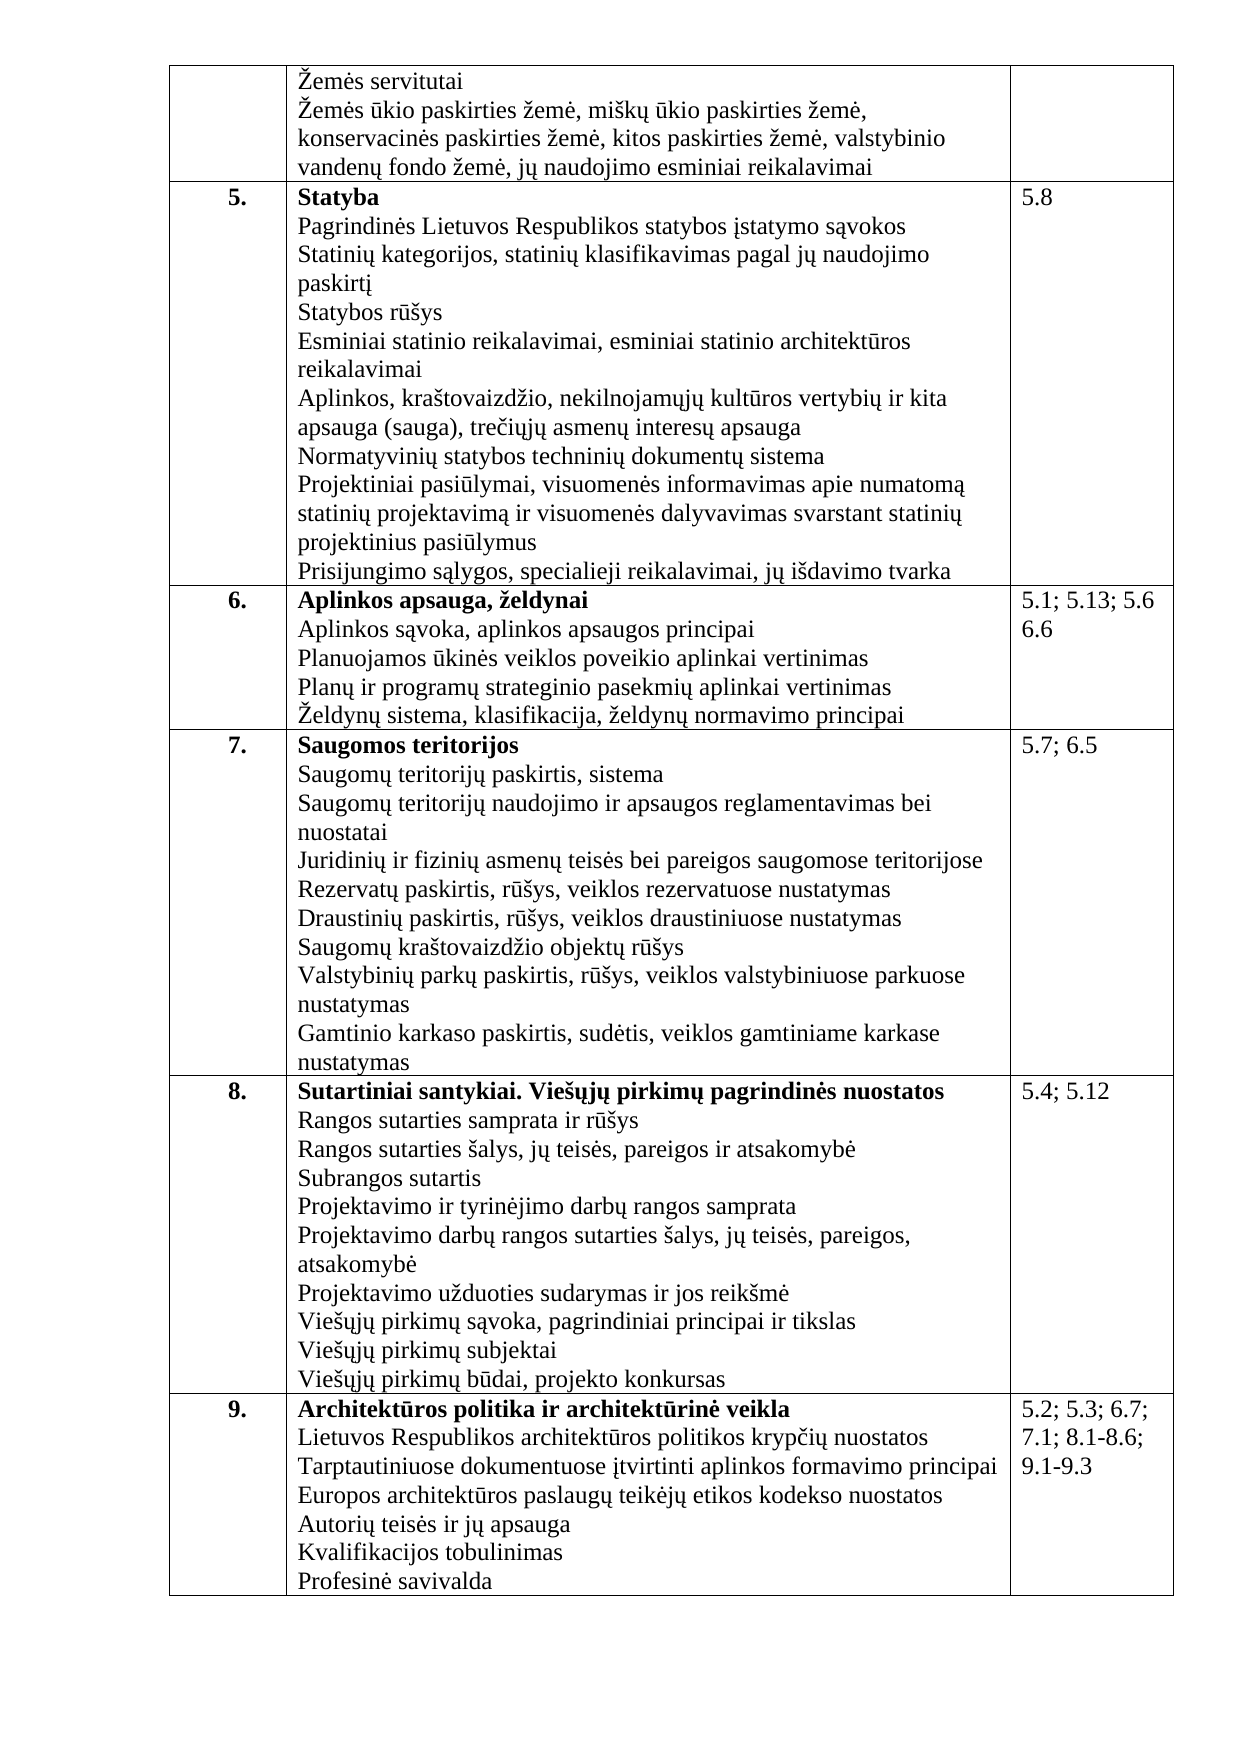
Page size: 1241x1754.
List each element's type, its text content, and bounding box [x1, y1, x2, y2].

table_cell Saugomos teritorijos Saugomų teritorijų paskirtis, sistema Saugomų teritorijų naudojimo ir apsaugos reglamentavimas bei nuostatai Juridinių ir fizinių asmenų teisės bei pareigos saugomose teritorijose Rezervatų paskirtis, rūšys, veiklos rezervatuose nustatymas Draustinių paskirtis, rūšys, veiklos draustiniuose nustatymas Saugomų kraštovaizdžio objektų rūšys Valstybinių parkų paskirtis, rūšys, veiklos valstybiniuose parkuose nustatymas Gamtinio karkaso paskirtis, sudėtis, veiklos gamtiniame karkase nustatymas [287, 730, 1010, 1075]
table_cell 5.1; 5.13; 5.6 6.6 [1011, 586, 1173, 729]
table_cell Žemės servitutai Žemės ūkio paskirties žemė, miškų ūkio paskirties žemė, konservacinės paskirties žemė, kitos paskirties žemė, valstybinio vandenų fondo žemė, jų naudojimo esminiai reikalavimai [287, 66, 1010, 181]
table_cell 5.4; 5.12 [1011, 1076, 1173, 1393]
table_cell 8. [170, 1076, 286, 1393]
table_cell Statyba Pagrindinės Lietuvos Respublikos statybos įstatymo sąvokos Statinių kategorijos, statinių klasifikavimas pagal jų naudojimo paskirtį Statybos rūšys Esminiai statinio reikalavimai, esminiai statinio architektūros reikalavimai Aplinkos, kraštovaizdžio, nekilnojamųjų kultūros vertybių ir kita apsauga (sauga), trečiųjų asmenų interesų apsauga Normatyvinių statybos techninių dokumentų sistema Projektiniai pasiūlymai, visuomenės informavimas apie numatomą statinių projektavimą ir visuomenės dalyvavimas svarstant statinių projektinius pasiūlymus Prisijungimo sąlygos, specialieji reikalavimai, jų išdavimo tvarka [287, 182, 1010, 584]
table_cell 5.2; 5.3; 6.7; 7.1; 8.1-8.6; 9.1-9.3 [1011, 1394, 1173, 1595]
table_cell 5.8 [1011, 182, 1173, 584]
table_cell Aplinkos apsauga, želdynai Aplinkos sąvoka, aplinkos apsaugos principai Planuojamos ūkinės veiklos poveikio aplinkai vertinimas Planų ir programų strateginio pasekmių aplinkai vertinimas Želdynų sistema, klasifikacija, želdynų normavimo principai [287, 586, 1010, 729]
table_cell Sutartiniai santykiai. Viešųjų pirkimų pagrindinės nuostatos Rangos sutarties samprata ir rūšys Rangos sutarties šalys, jų teisės, pareigos ir atsakomybė Subrangos sutartis Projektavimo ir tyrinėjimo darbų rangos samprata Projektavimo darbų rangos sutarties šalys, jų teisės, pareigos, atsakomybė Projektavimo užduoties sudarymas ir jos reikšmė Viešųjų pirkimų sąvoka, pagrindiniai principai ir tikslas Viešųjų pirkimų subjektai Viešųjų pirkimų būdai, projekto konkursas [287, 1076, 1010, 1393]
table_cell [170, 66, 286, 181]
table_cell 5. [170, 182, 286, 584]
table_cell Architektūros politika ir architektūrinė veikla Lietuvos Respublikos architektūros politikos krypčių nuostatos Tarptautiniuose dokumentuose įtvirtinti aplinkos formavimo principai Europos architektūros paslaugų teikėjų etikos kodekso nuostatos Autorių teisės ir jų apsauga Kvalifikacijos tobulinimas Profesinė savivalda [287, 1394, 1010, 1595]
table_cell [1011, 66, 1173, 181]
table_cell 6. [170, 586, 286, 729]
table_cell 5.7; 6.5 [1011, 730, 1173, 1075]
table_cell 9. [170, 1394, 286, 1595]
table_cell 7. [170, 730, 286, 1075]
